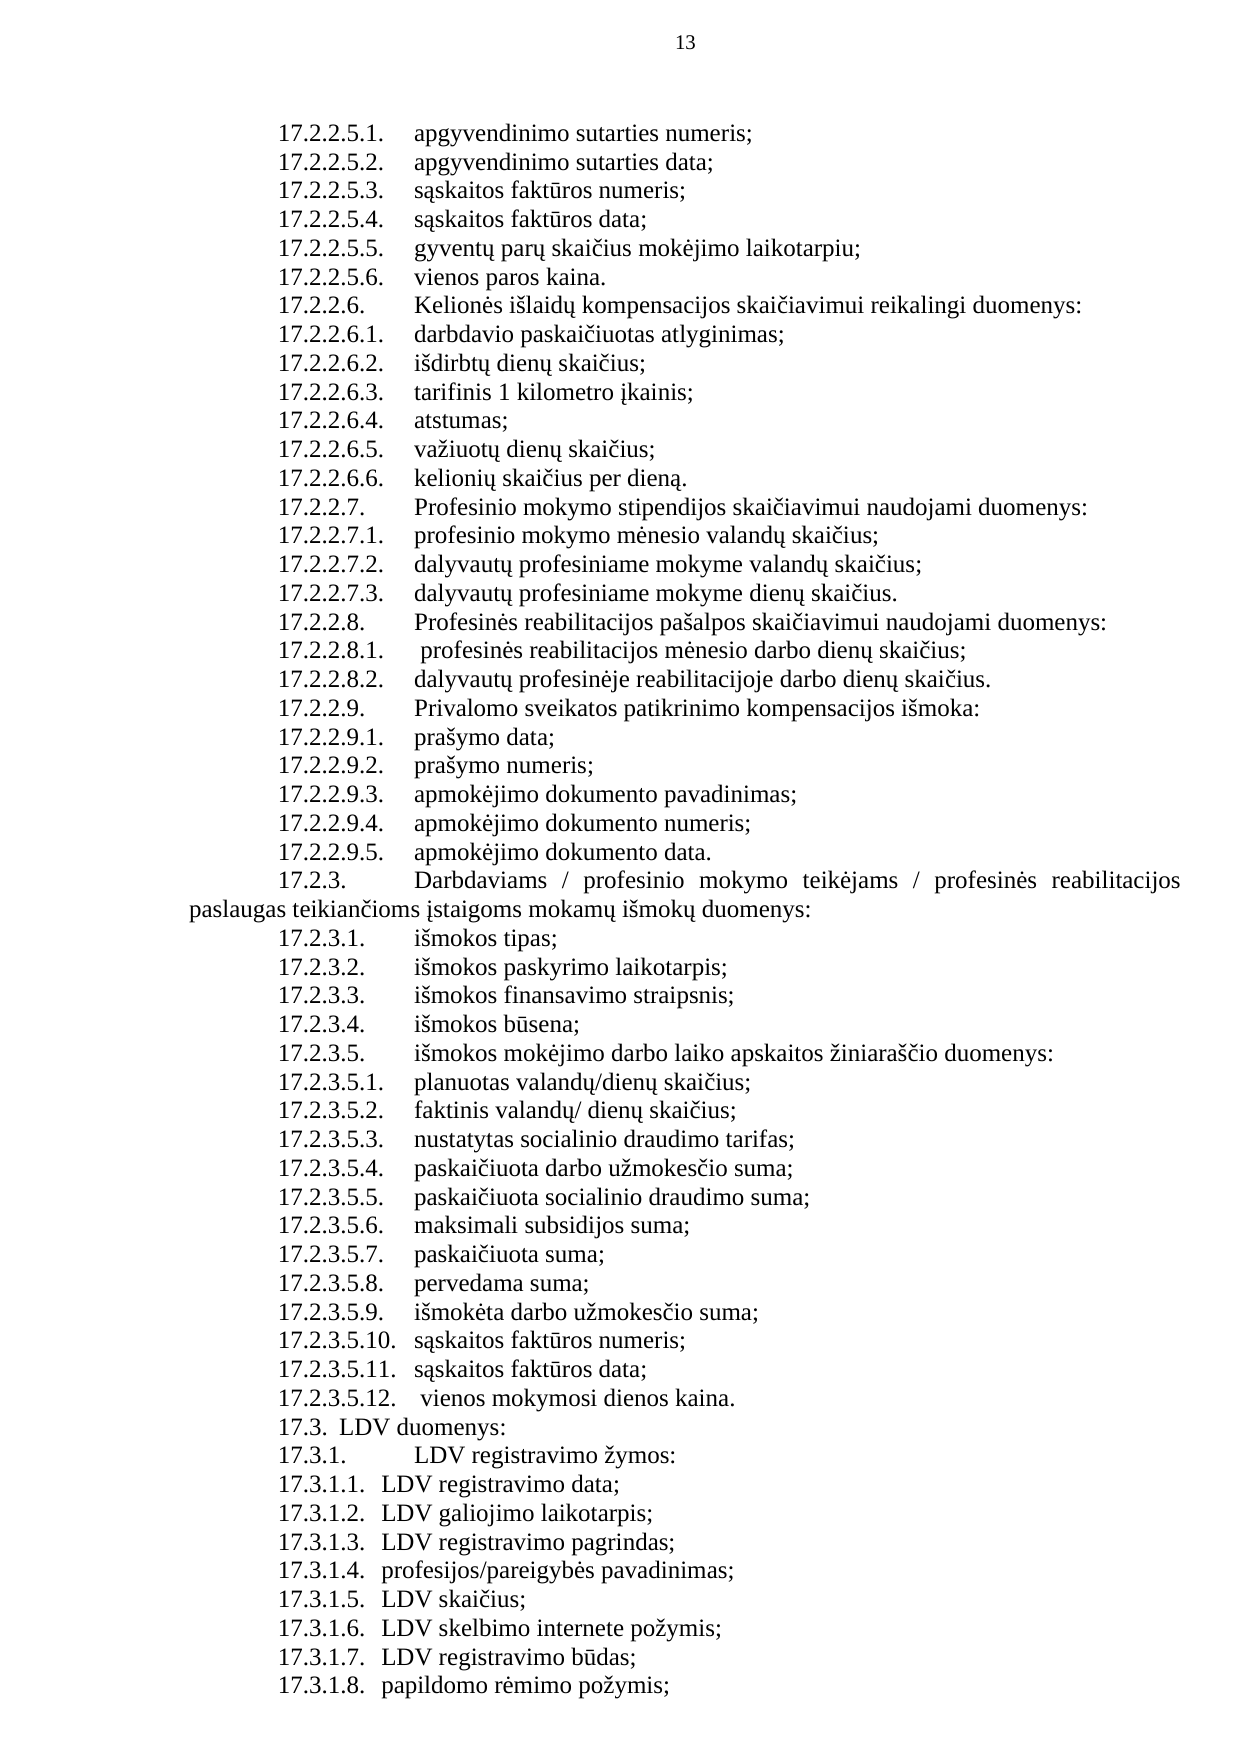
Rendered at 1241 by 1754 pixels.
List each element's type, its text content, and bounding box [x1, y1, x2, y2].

text 17.2.2.6.2. išdirbtų dienų skaičius; [189, 348, 1181, 377]
text 17.2.2.9.4. apmokėjimo dokumento numeris; [189, 808, 1181, 837]
text 17.3.1.3. LDV registravimo pagrindas; [189, 1527, 1181, 1556]
text 17.2.2.5.6. vienos paros kaina. [189, 262, 1181, 291]
text 17.3.1.4. profesijos/pareigybės pavadinimas; [189, 1556, 1181, 1584]
text 17.2.3.5.6. maksimali subsidijos suma; [189, 1211, 1181, 1239]
text 17.2.2.6.6. kelionių skaičius per dieną. [189, 463, 1181, 492]
text 17.2.2.8.2. dalyvautų profesinėje reabilitacijoje darbo dienų skaičius. [189, 664, 1181, 693]
text 17.2.2.7.3. dalyvautų profesiniame mokyme dienų skaičius. [189, 578, 1181, 607]
text 17.3.1.8. papildomo rėmimo požymis; [189, 1671, 1181, 1699]
text 17.3.1.5. LDV skaičius; [189, 1584, 1181, 1613]
text 17.2.2.5.1. apgyvendinimo sutarties numeris; [189, 118, 1181, 147]
text 17.3. LDV duomenys: [189, 1412, 1181, 1441]
text 17.2.2.6.4. atstumas; [189, 406, 1181, 434]
text 17.2.2.7. Profesinio mokymo stipendijos skaičiavimui naudojami duomenys: [189, 492, 1181, 521]
text 17.2.2.6.3. tarifinis 1 kilometro įkainis; [189, 377, 1181, 406]
text 17.2.3.5.9. išmokėta darbo užmokesčio suma; [189, 1297, 1181, 1326]
text 17.2.2.6. Kelionės išlaidų kompensacijos skaičiavimui reikalingi duomenys: [189, 291, 1181, 319]
text 17.2.3.3. išmokos finansavimo straipsnis; [189, 981, 1181, 1009]
text 17.2.3. Darbdaviams / profesinio mokymo teikėjams / profesinės reabilitacijos paslaugas teikiančioms įstaigoms mokamų išmokų duomenys: [189, 866, 1181, 923]
text 17.2.2.9.5. apmokėjimo dokumento data. [189, 837, 1181, 866]
text 17.2.2.7.1. profesinio mokymo mėnesio valandų skaičius; [189, 521, 1181, 549]
text 17.2.3.4. išmokos būsena; [189, 1009, 1181, 1038]
text 17.2.2.9.2. prašymo numeris; [189, 751, 1181, 779]
text 17.2.3.5. išmokos mokėjimo darbo laiko apskaitos žiniaraščio duomenys: [189, 1038, 1181, 1067]
text 17.2.2.5.5. gyventų parų skaičius mokėjimo laikotarpiu; [189, 233, 1181, 262]
text 17.3.1.1. LDV registravimo data; [189, 1469, 1181, 1498]
text 17.3.1.7. LDV registravimo būdas; [189, 1642, 1181, 1671]
text 17.2.3.5.5. paskaičiuota socialinio draudimo suma; [189, 1182, 1181, 1211]
text 17.2.2.9.3. apmokėjimo dokumento pavadinimas; [189, 779, 1181, 808]
text 17.2.3.2. išmokos paskyrimo laikotarpis; [189, 952, 1181, 981]
text 17.2.3.5.7. paskaičiuota suma; [189, 1239, 1181, 1268]
text 17.2.2.6.5. važiuotų dienų skaičius; [189, 434, 1181, 463]
text 17.2.3.5.8. pervedama suma; [189, 1268, 1181, 1297]
text 17.2.3.5.12. vienos mokymosi dienos kaina. [189, 1383, 1181, 1412]
text 17.3.1. LDV registravimo žymos: [189, 1441, 1181, 1469]
text 17.2.3.1. išmokos tipas; [189, 923, 1181, 952]
text 17.2.3.5.2. faktinis valandų/ dienų skaičius; [189, 1096, 1181, 1124]
text 17.3.1.2. LDV galiojimo laikotarpis; [189, 1498, 1181, 1527]
text 17.2.2.8. Profesinės reabilitacijos pašalpos skaičiavimui naudojami duomenys: [189, 607, 1181, 636]
text 17.2.3.5.4. paskaičiuota darbo užmokesčio suma; [189, 1153, 1181, 1182]
text 17.2.2.5.3. sąskaitos faktūros numeris; [189, 176, 1181, 204]
text 17.2.2.5.4. sąskaitos faktūros data; [189, 204, 1181, 233]
text 17.2.2.9.1. prašymo data; [189, 722, 1181, 751]
text 17.2.2.9. Privalomo sveikatos patikrinimo kompensacijos išmoka: [189, 693, 1181, 722]
text 17.2.3.5.10. sąskaitos faktūros numeris; [189, 1326, 1181, 1354]
text 17.3.1.6. LDV skelbimo internete požymis; [189, 1613, 1181, 1642]
text 17.2.3.5.3. nustatytas socialinio draudimo tarifas; [189, 1124, 1181, 1153]
text 17.2.2.5.2. apgyvendinimo sutarties data; [189, 147, 1181, 176]
text 17.2.2.7.2. dalyvautų profesiniame mokyme valandų skaičius; [189, 549, 1181, 578]
text 17.2.2.6.1. darbdavio paskaičiuotas atlyginimas; [189, 319, 1181, 348]
text 17.2.2.8.1. profesinės reabilitacijos mėnesio darbo dienų skaičius; [189, 636, 1181, 664]
text 17.2.3.5.1. planuotas valandų/dienų skaičius; [189, 1067, 1181, 1096]
text 17.2.3.5.11. sąskaitos faktūros data; [189, 1354, 1181, 1383]
